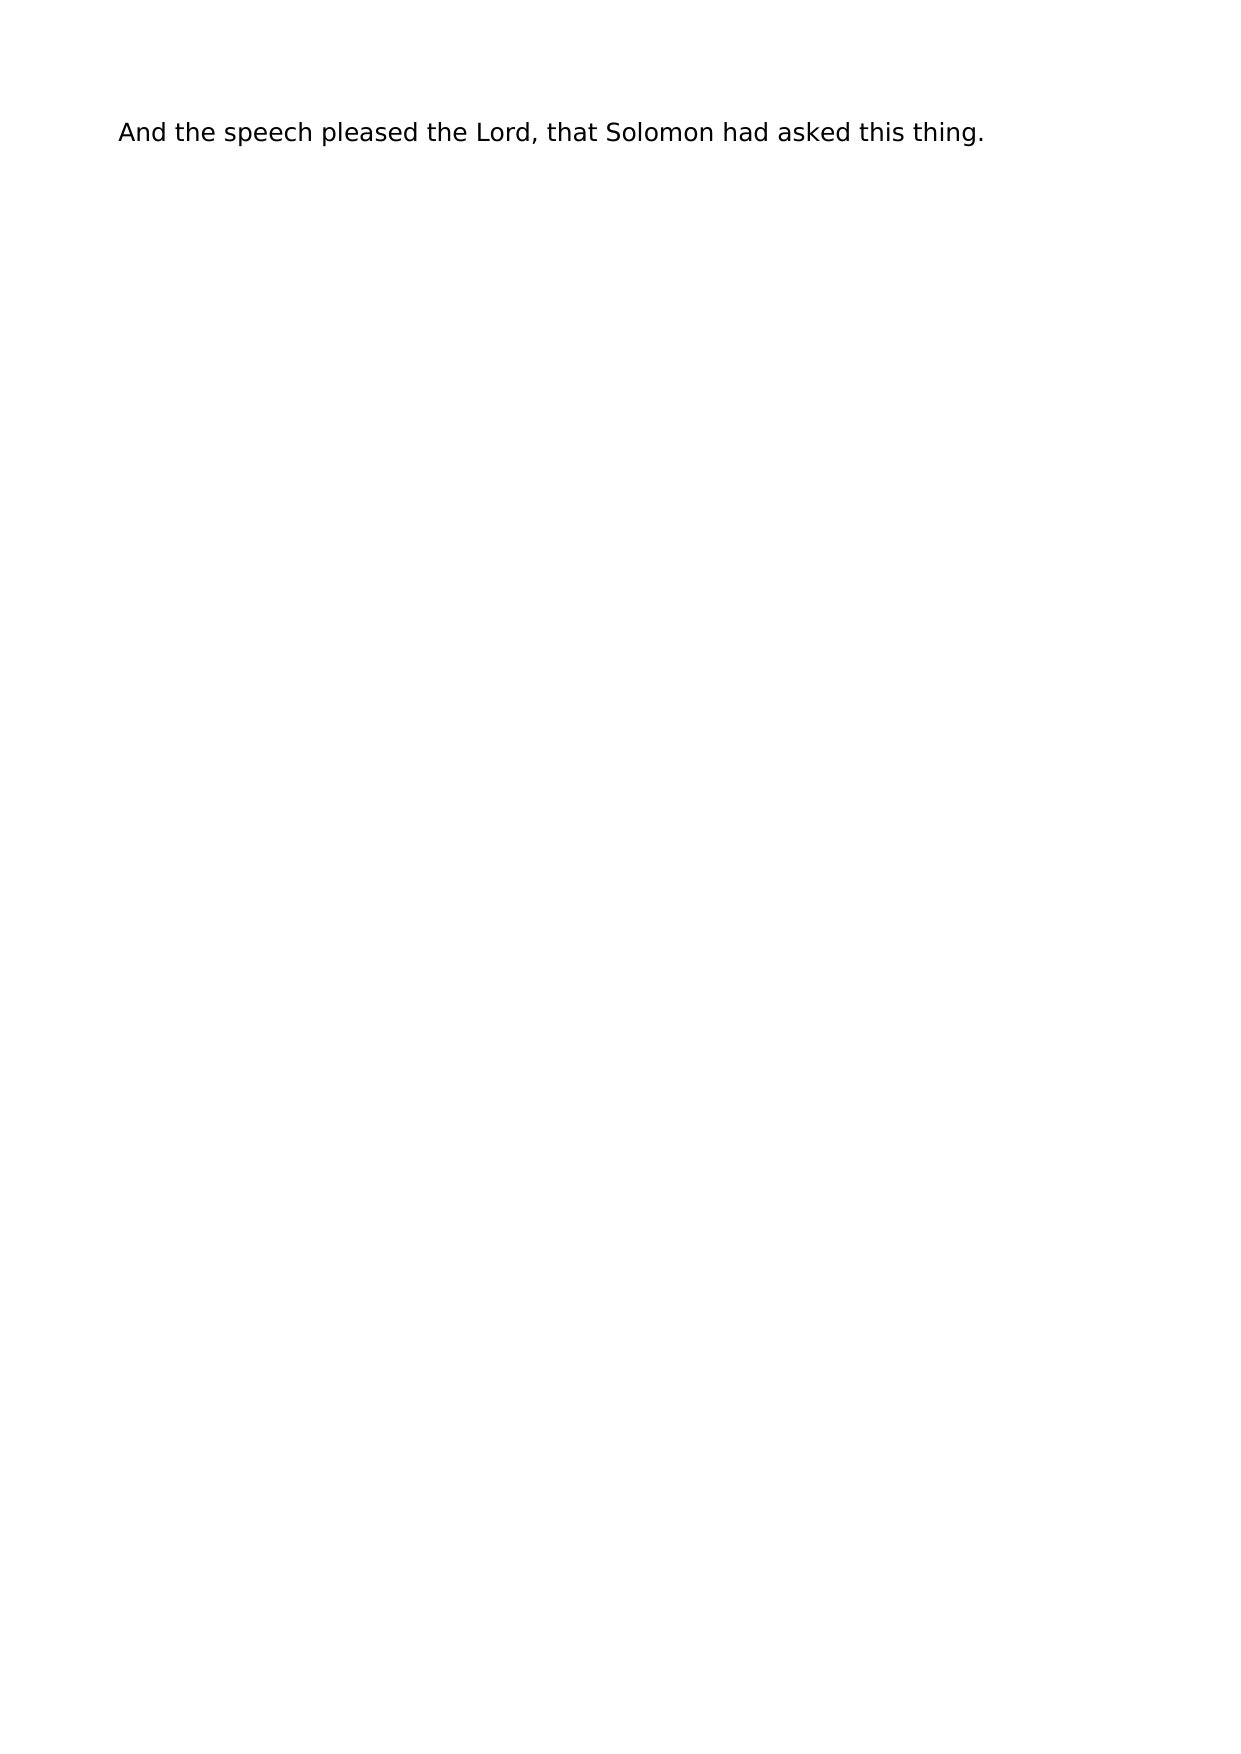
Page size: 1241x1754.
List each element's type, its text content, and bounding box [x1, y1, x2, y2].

text And the speech pleased the Lord, that Solomon had asked this thing. [118, 118, 1122, 147]
